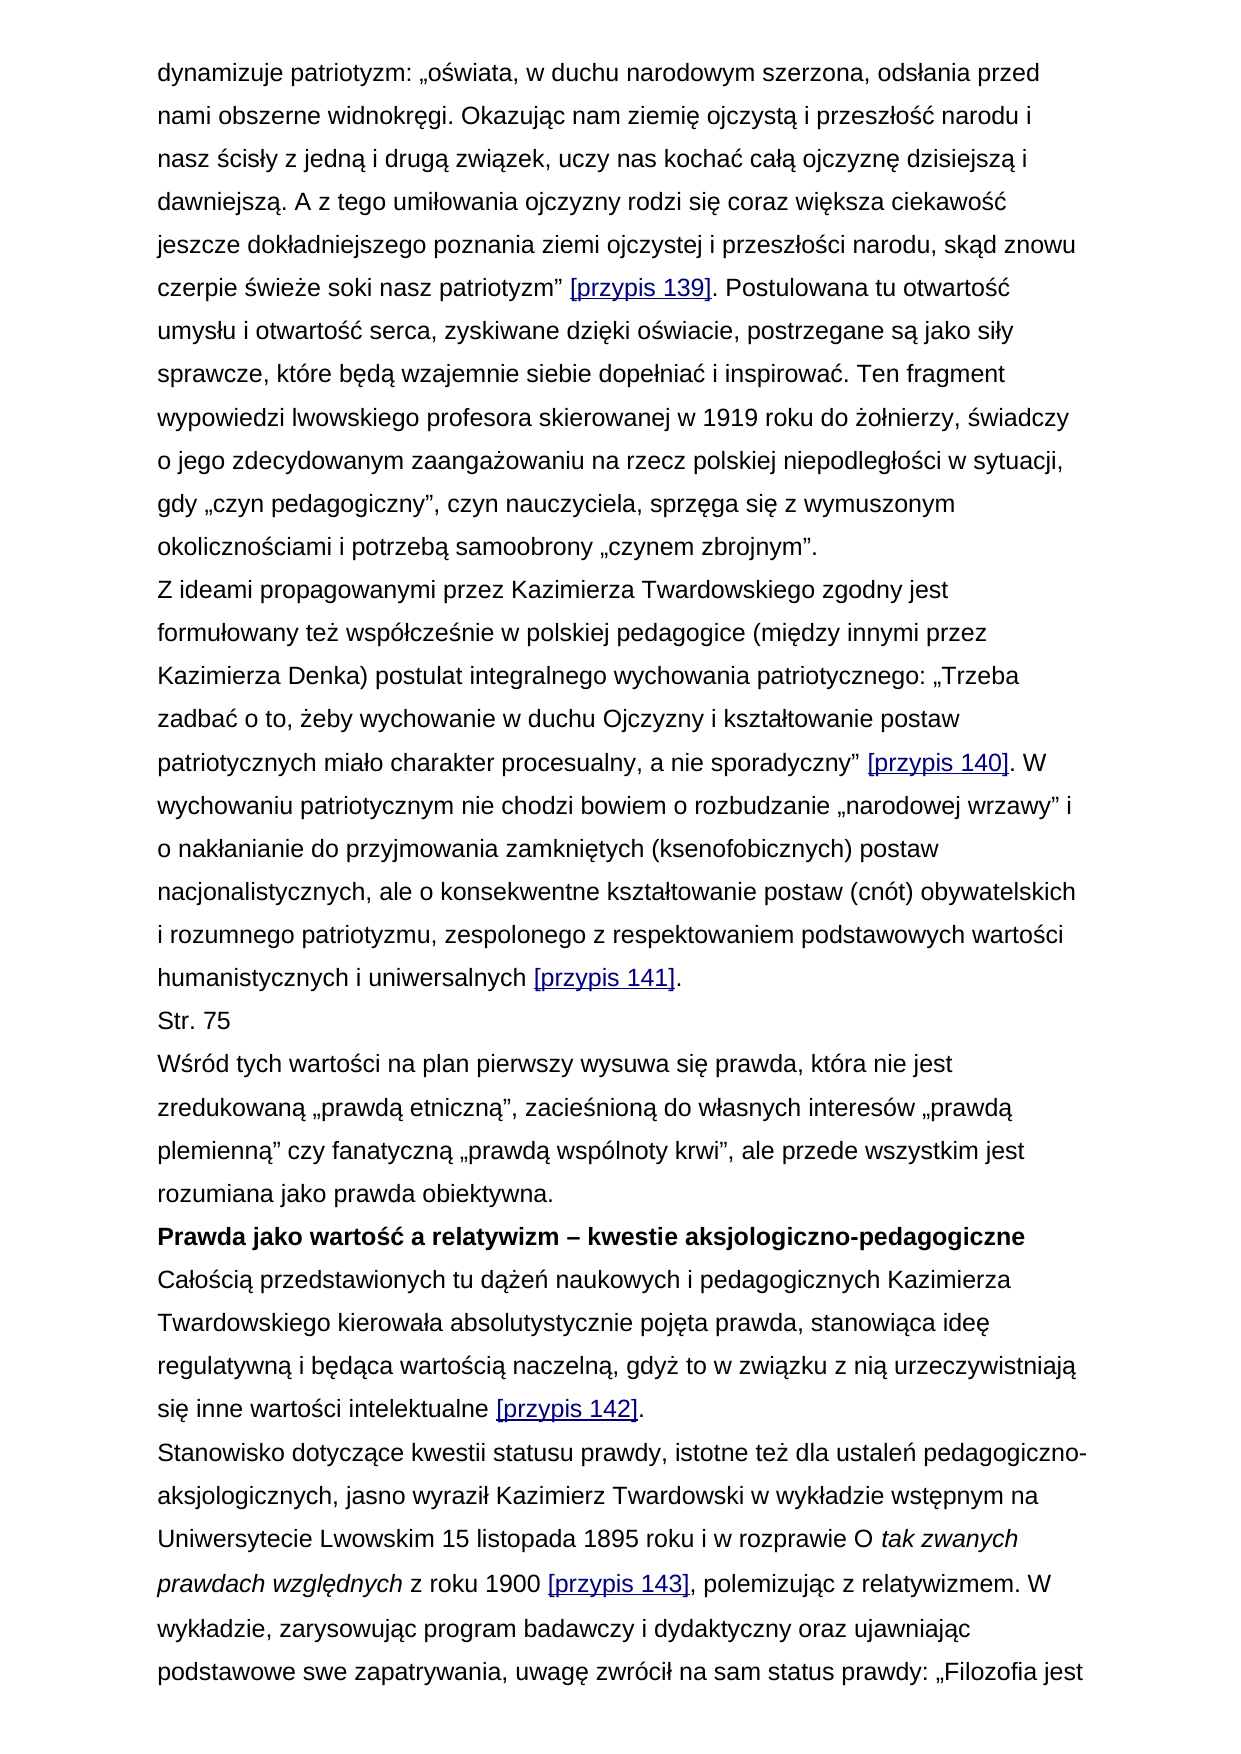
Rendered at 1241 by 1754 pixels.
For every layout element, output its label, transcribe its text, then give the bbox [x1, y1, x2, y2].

text Stanowisko dotyczące kwestii statusu prawdy, istotne też dla ustaleń pedagogiczno-aksjologicznych, jasno wyraził Kazimierz Twardowski w wykładzie wstępnym na Uniwersytecie Lwowskim 15 listopada 1895 roku i w rozprawie O tak zwanych prawdach względnych z roku 1900 [przypis 143], polemizując z relatywizmem. W wykładzie, zarysowując program badawczy i dydaktyczny oraz ujawniając podstawowe swe zapatrywania, uwagę zwrócił na sam status prawdy: „Filozofia jest [157, 1437, 1088, 1686]
text Całością przedstawionych tu dążeń naukowych i pedagogicznych Kazimierza Twardowskiego kierowała absolutystycznie pojęta prawda, stanowiąca ideę regulatywną i będąca wartością naczelną, gdyż to w związku z nią urzeczywistniają się inne wartości intelektualne [przypis 142]. [157, 1265, 1088, 1423]
subtitle Prawda jako wartość a relatywizm – kwestie aksjologiczno-pedagogiczne [157, 1222, 1088, 1251]
text dynamizuje patriotyzm: „oświata, w duchu narodowym szerzona, odsłania przed nami obszerne widnokręgi. Okazując nam ziemię ojczystą i przeszłość narodu i nasz ścisły z jedną i drugą związek, uczy nas kochać całą ojczyznę dzisiejszą i dawniejszą. A z tego umiłowania ojczyzny rodzi się coraz większa ciekawość jeszcze dokładniejszego poznania ziemi ojczystej i przeszłości narodu, skąd znowu czerpie świeże soki nasz patriotyzm” [przypis 139]. Postulowana tu otwartość umysłu i otwartość serca, zyskiwane dzięki oświacie, postrzegane są jako siły sprawcze, które będą wzajemnie siebie dopełniać i inspirować. Ten fragment wypowiedzi lwowskiego profesora skierowanej w 1919 roku do żołnierzy, świadczy o jego zdecydowanym zaangażowaniu na rzecz polskiej niepodległości w sytuacji, gdy „czyn pedagogiczny”, czyn nauczyciela, sprzęga się z wymuszonym okolicznościami i potrzebą samoobrony „czynem zbrojnym”. [157, 57, 1088, 561]
text Wśród tych wartości na plan pierwszy wysuwa się prawda, która nie jest zredukowaną „prawdą etniczną”, zacieśnioną do własnych interesów „prawdą plemienną” czy fanatyczną „prawdą wspólnoty krwi”, ale przede wszystkim jest rozumiana jako prawda obiektywna. [157, 1049, 1088, 1207]
text Z ideami propagowanymi przez Kazimierza Twardowskiego zgodny jest formułowany też współcześnie w polskiej pedagogice (między innymi przez Kazimierza Denka) postulat integralnego wychowania patriotycznego: „Trzeba zadbać o to, żeby wychowanie w duchu Ojczyzny i kształtowanie postaw patriotycznych miało charakter procesualny, a nie sporadyczny” [przypis 140]. W wychowaniu patriotycznym nie chodzi bowiem o rozbudzanie „narodowej wrzawy” i o nakłanianie do przyjmowania zamkniętych (ksenofobicznych) postaw nacjonalistycznych, ale o konsekwentne kształtowanie postaw (cnót) obywatelskich i rozumnego patriotyzmu, zespolonego z respektowaniem podstawowych wartości humanistycznych i uniwersalnych [przypis 141]. [157, 575, 1088, 992]
text Str. 75 [157, 1006, 1088, 1035]
